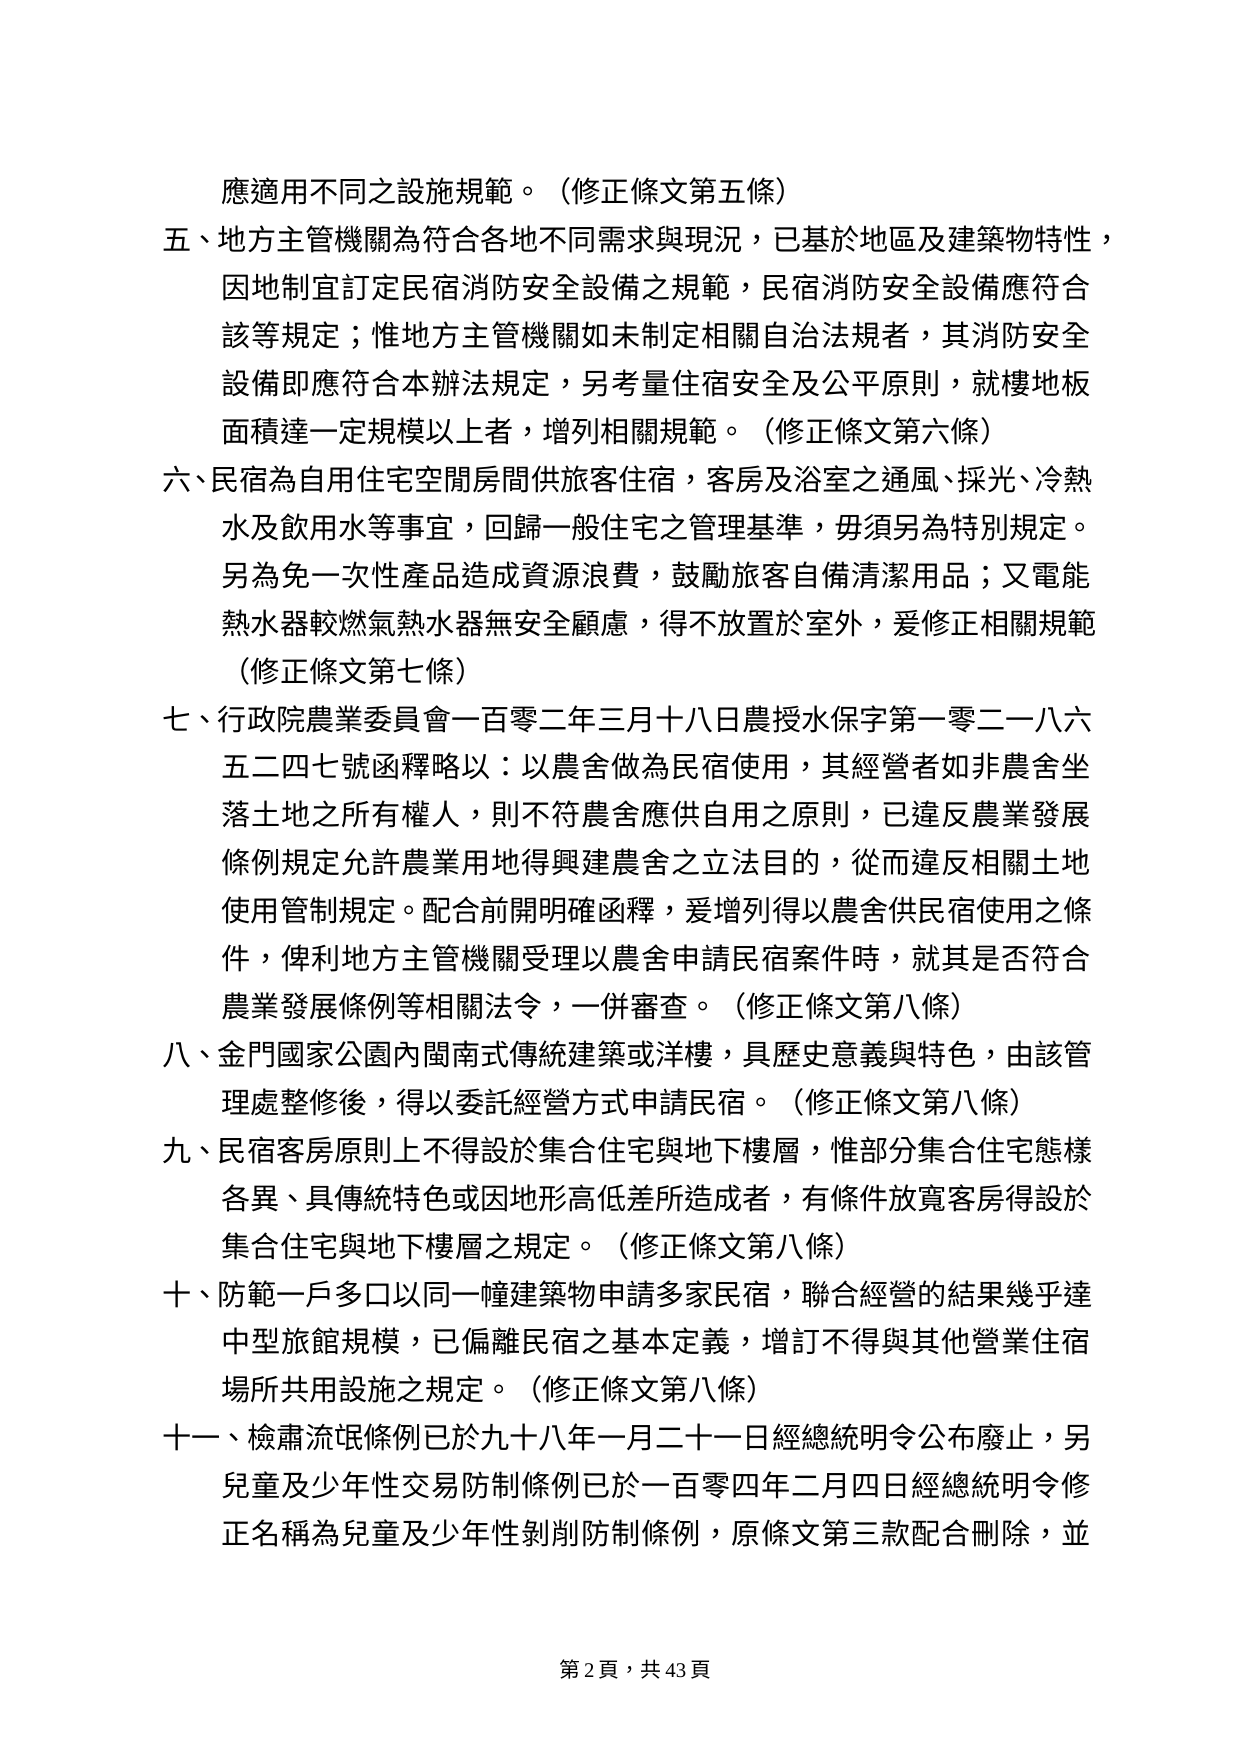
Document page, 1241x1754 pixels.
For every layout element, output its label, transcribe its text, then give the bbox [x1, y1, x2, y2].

text 九、民宿客房原則上不得設於集合住宅與地下樓層，惟部分集合住宅態樣各異、具傳統特色或因地形高低差所造成者，有條件放寬客房得設於集合住宅與地下樓層之規定。（修正條文第八條） [162, 1123, 1092, 1267]
text 八、金門國家公園內閩南式傳統建築或洋樓，具歷史意義與特色，由該管理處整修後，得以委託經營方式申請民宿。（修正條文第八條） [162, 1027, 1092, 1123]
text 六、民宿為自用住宅空閒房間供旅客住宿，客房及浴室之通風、採光、冷熱水及飲用水等事宜，回歸一般住宅之管理基準，毋須另為特別規定。另為免一次性產品造成資源浪費，鼓勵旅客自備清潔用品；又電能熱水器較燃氣熱水器無安全顧慮，得不放置於室外，爰修正相關規範。（修正條文第七條） [162, 452, 1092, 692]
text 四、地方主管機關基於地區不同需求與現況及建築物特性，已因地制宜制定民宿建築物設施之自治法規者，民宿建築物設施應符合該等規定；惟地方主管機關如未制定相關自治法規者，其建築物設施即應符合本辦法規定，另考量住宿安全及公平原則，不同客房數之經營規模應適用不同之設施規範。（修正條文第五條） [162, 164, 1092, 212]
text 五、地方主管機關為符合各地不同需求與現況，已基於地區及建築物特性，因地制宜訂定民宿消防安全設備之規範，民宿消防安全設備應符合該等規定；惟地方主管機關如未制定相關自治法規者，其消防安全設備即應符合本辦法規定，另考量住宿安全及公平原則，就樓地板面積達一定規模以上者，增列相關規範。（修正條文第六條） [162, 212, 1092, 452]
text 十、防範一戶多口以同一幢建築物申請多家民宿，聯合經營的結果幾乎達中型旅館規模，已偏離民宿之基本定義，增訂不得與其他營業住宿場所共用設施之規定。（修正條文第八條） [162, 1267, 1092, 1410]
text 十一、檢肅流氓條例已於九十八年一月二十一日經總統明令公布廢止，另兒童及少年性交易防制條例已於一百零四年二月四日經總統明令修正名稱為兒童及少年性剝削防制條例，原條文第三款配合刪除，並 [162, 1410, 1092, 1554]
text 七、行政院農業委員會一百零二年三月十八日農授水保字第一零二一八六五二四七號函釋略以：以農舍做為民宿使用，其經營者如非農舍坐落土地之所有權人，則不符農舍應供自用之原則，已違反農業發展條例規定允許農業用地得興建農舍之立法目的，從而違反相關土地使用管制規定。配合前開明確函釋，爰增列得以農舍供民宿使用之條件，俾利地方主管機關受理以農舍申請民宿案件時，就其是否符合農業發展條例等相關法令，一併審查。（修正條文第八條） [162, 692, 1092, 1027]
